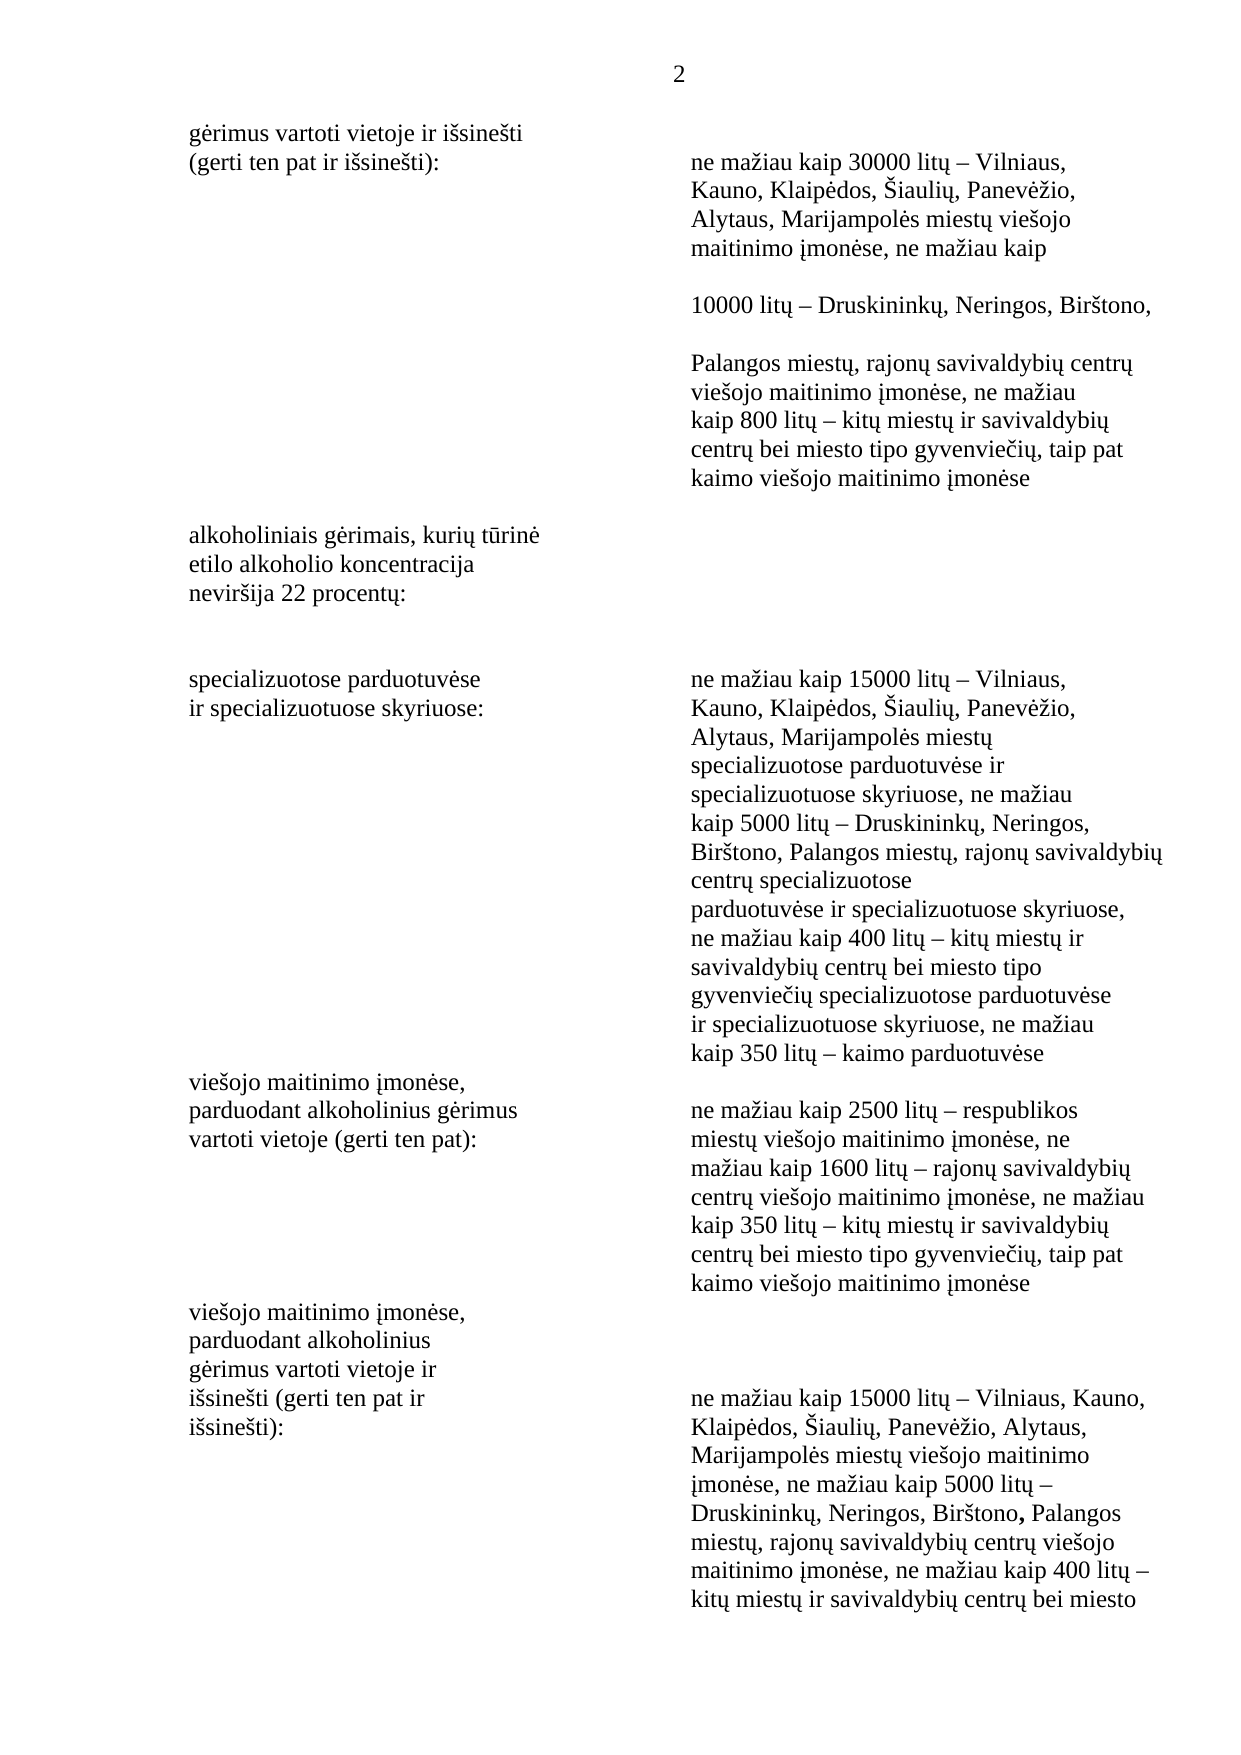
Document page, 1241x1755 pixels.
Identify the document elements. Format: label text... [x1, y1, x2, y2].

table_cell ne mažiau kaip 15000 litų – Vilniaus, Kauno, Klaipėdos, Šiaulių, Panevėžio, Alytaus, Marijampolės miestų specializuotose parduotuvėse ir specializuotuose skyriuose, ne mažiau kaip 5000 litų – Druskininkų, Neringos, Birštono, Palangos miestų, rajonų savivaldybių centrų specializuotose parduotuvėse ir specializuotuose skyriuose, ne mažiau kaip 400 litų – kitų miestų ir savivaldybių centrų bei miesto tipo gyvenviečių specializuotose parduotuvėse ir specializuotuose skyriuose, ne mažiau kaip 350 litų – kaimo parduotuvėse [679, 521, 1181, 1067]
table_cell ne mažiau kaip 15000 litų – Vilniaus, Kauno, Klaipėdos, Šiaulių, Panevėžio, Alytaus, Marijampolės miestų viešojo maitinimo įmonėse, ne mažiau kaip 5000 litų – Druskininkų, Neringos, Birštono, Palangos miestų, rajonų savivaldybių centrų viešojo maitinimo įmonėse, ne mažiau kaip 400 litų – kitų miestų ir savivaldybių centrų bei miesto [679, 1297, 1181, 1613]
table_cell gėrimus vartoti vietoje ir išsinešti (gerti ten pat ir išsinešti): [177, 118, 679, 521]
table_cell viešojo maitinimo įmonėse, parduodant alkoholinius gėrimus vartoti vietoje (gerti ten pat): [177, 1067, 679, 1297]
table_cell ne mažiau kaip 2500 litų – respublikos miestų viešojo maitinimo įmonėse, ne mažiau kaip 1600 litų – rajonų savivaldybių centrų viešojo maitinimo įmonėse, ne mažiau kaip 350 litų – kitų miestų ir savivaldybių centrų bei miesto tipo gyvenviečių, taip pat kaimo viešojo maitinimo įmonėse [679, 1067, 1181, 1297]
table_cell viešojo maitinimo įmonėse, parduodant alkoholinius gėrimus vartoti vietoje ir išsinešti (gerti ten pat ir išsinešti): [177, 1297, 679, 1613]
table_cell alkoholiniais gėrimais, kurių tūrinė etilo alkoholio koncentracija neviršija 22 procentų: specializuotose parduotuvėse ir specializuotuose skyriuose: [177, 521, 679, 1067]
table_cell ne mažiau kaip 30000 litų – Vilniaus, Kauno, Klaipėdos, Šiaulių, Panevėžio, Alytaus, Marijampolės miestų viešojo maitinimo įmonėse, ne mažiau kaip 10000 litų – Druskininkų, Neringos, Birštono, Palangos miestų, rajonų savivaldybių centrų viešojo maitinimo įmonėse, ne mažiau kaip 800 litų – kitų miestų ir savivaldybių centrų bei miesto tipo gyvenviečių, taip pat kaimo viešojo maitinimo įmonėse [679, 118, 1181, 521]
